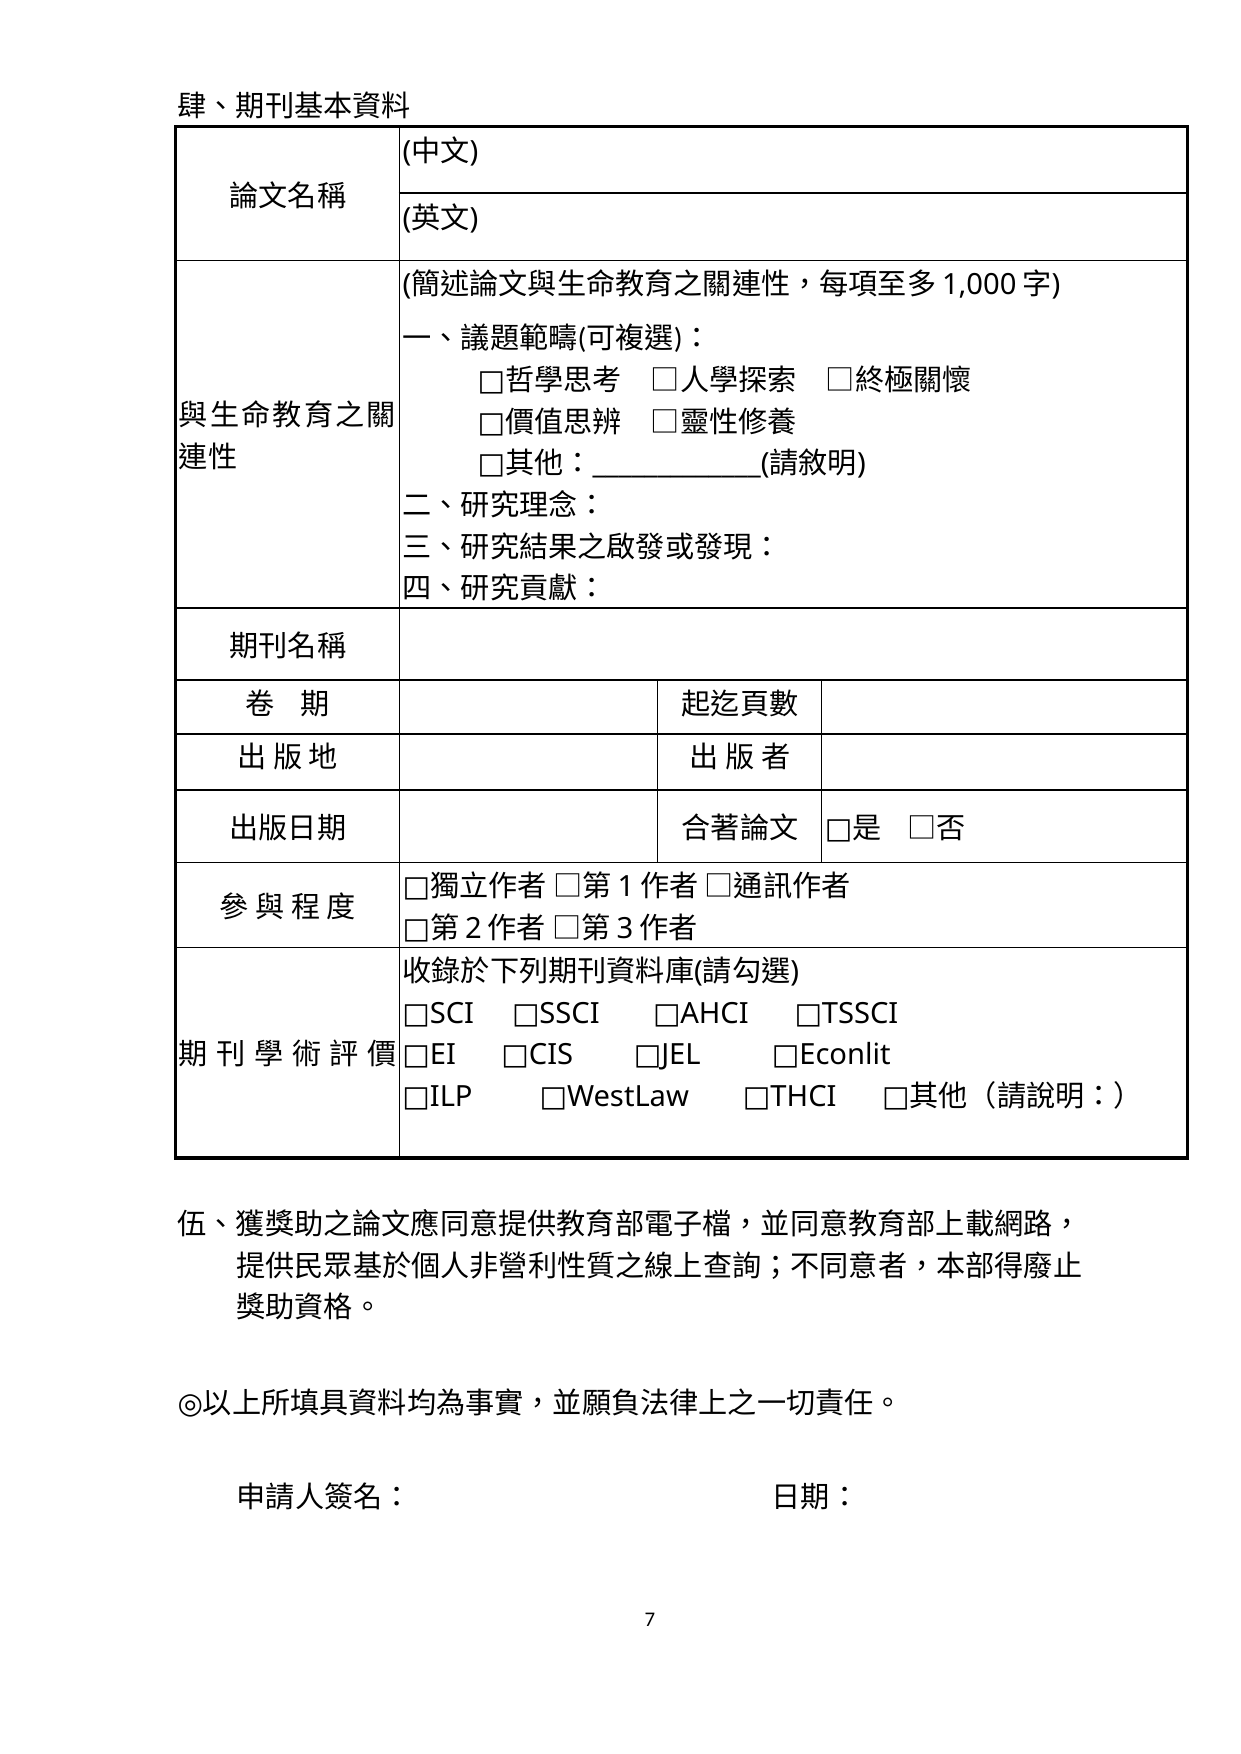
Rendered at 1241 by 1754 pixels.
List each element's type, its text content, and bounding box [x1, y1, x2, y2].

table_cell 卷 期 [177, 681, 399, 733]
table_cell 收錄於下列期刊資料庫(請勾選) □SCI □SSCI □AHCI □TSSCI □EI □CIS □JEL □Econlit □ILP □WestLaw □THCI □其他（請說明：） [400, 948, 1186, 1156]
table_cell □是 □否 [822, 791, 1186, 862]
text 伍、獲獎助之論文應同意提供教育部電子檔，並同意教育部上載網路，提供民眾基於個人非營利性質之線上查詢；不同意者，本部得廢止獎助資格。 [177, 1201, 1092, 1326]
table_cell (英文) [400, 194, 1186, 259]
table_cell 期刊學術評價 [177, 948, 399, 1156]
table_cell 出 版 者 [658, 735, 821, 789]
table_cell 參 與 程 度 [177, 863, 399, 947]
table_cell [400, 609, 1186, 679]
table_header (中文) [400, 128, 1186, 192]
text 肆、期刊基本資料 [177, 75, 1092, 125]
table_cell (簡述論文與生命教育之關連性，每項至多1,000字) 一、議題範疇(可複選)： □哲學思考 □人學探索 □終極關懷 □價值思辨 □靈性修養 □其他：_____________(請敘明) 二、研究理念： 三、研究結果之啟發或發現： 四、研究貢獻： [400, 261, 1186, 607]
table_cell [400, 681, 657, 733]
table_header 論文名稱 [177, 128, 399, 259]
table_cell 與生命教育之關連性 [177, 261, 399, 607]
table_cell 起迄頁數 [658, 681, 821, 733]
table_cell □獨立作者 □第1作者 □通訊作者 □第2作者 □第3作者 [400, 863, 1186, 947]
table_cell [400, 791, 657, 862]
table_cell [822, 735, 1186, 789]
table_cell 出 版 地 [177, 735, 399, 789]
text ◎以上所填具資料均為事實，並願負法律上之一切責任。 [177, 1380, 1092, 1422]
table_cell 期刊名稱 [177, 609, 399, 679]
table_cell 合著論文 [658, 791, 821, 862]
table_cell [822, 681, 1186, 733]
table_cell [400, 735, 657, 789]
table_cell 出版日期 [177, 791, 399, 862]
text 申請人簽名： 日期： [236, 1476, 1092, 1516]
